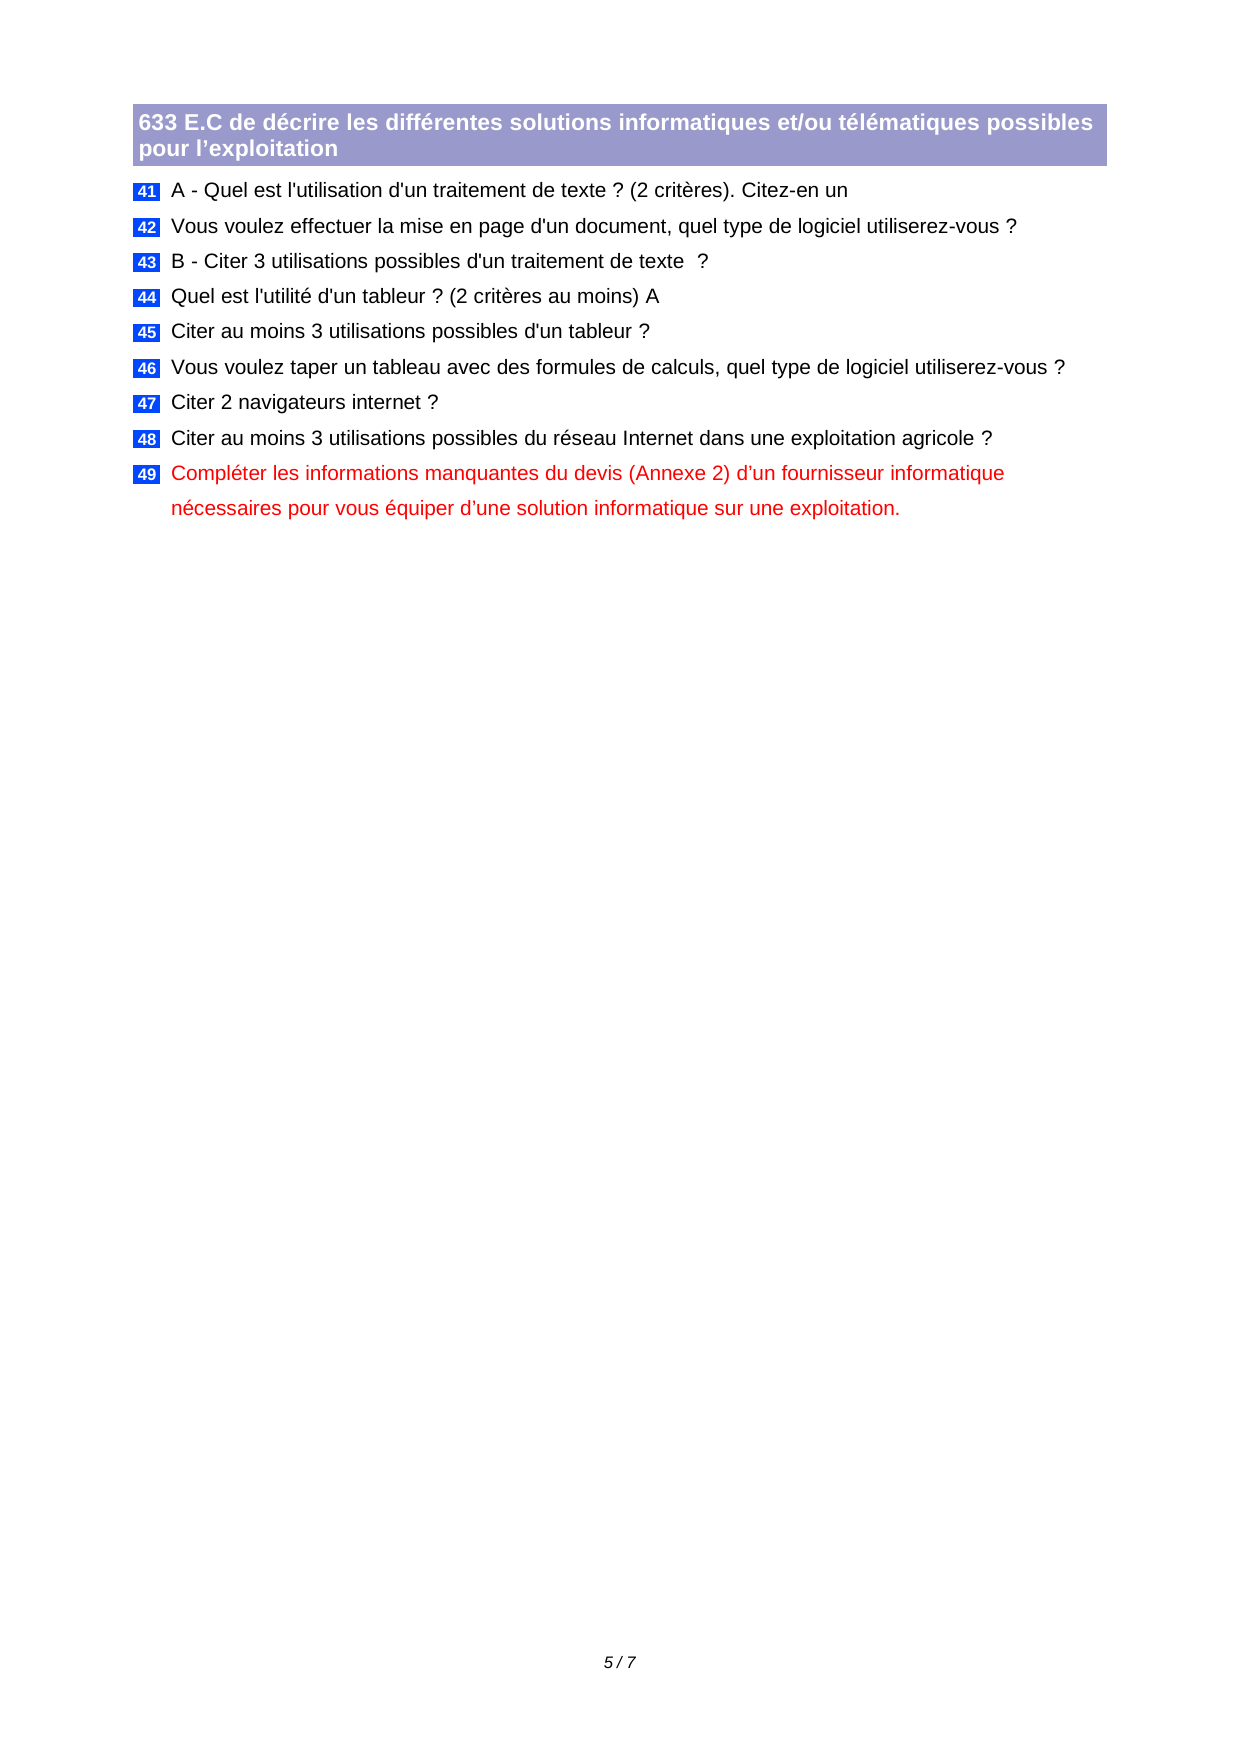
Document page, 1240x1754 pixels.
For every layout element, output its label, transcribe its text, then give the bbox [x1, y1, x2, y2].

list Citer au moins 3 utilisations possibles d'un tableur ? [133, 320, 1107, 343]
list Citer 2 navigateurs internet ? [133, 391, 1107, 414]
list A - Quel est l'utilisation d'un traitement de texte ? (2 critères). Citez-en un [133, 179, 1107, 202]
list Vous voulez taper un tableau avec des formules de calculs, quel type de logiciel utiliserez-vous ? [133, 355, 1107, 379]
list Vous voulez effectuer la mise en page d'un document, quel type de logiciel utiliserez-vous ? [133, 214, 1107, 238]
list Citer au moins 3 utilisations possibles du réseau Internet dans une exploitation agricole ? [133, 426, 1107, 449]
list B - Citer 3 utilisations possibles d'un traitement de texte ? [133, 249, 1107, 273]
list Compléter les informations manquantes du devis (Annexe 2) d’un fournisseur informatique nécessaires pour vous équiper d’une solution informatique sur une exploitation. [133, 461, 1107, 520]
subtitle 633 E.C de décrire les différentes solutions informatiques et/ou télématiques possibles pour l’exploitation [135, 106, 1104, 164]
list Quel est l'utilité d'un tableur ? (2 critères au moins) A [133, 285, 1107, 308]
